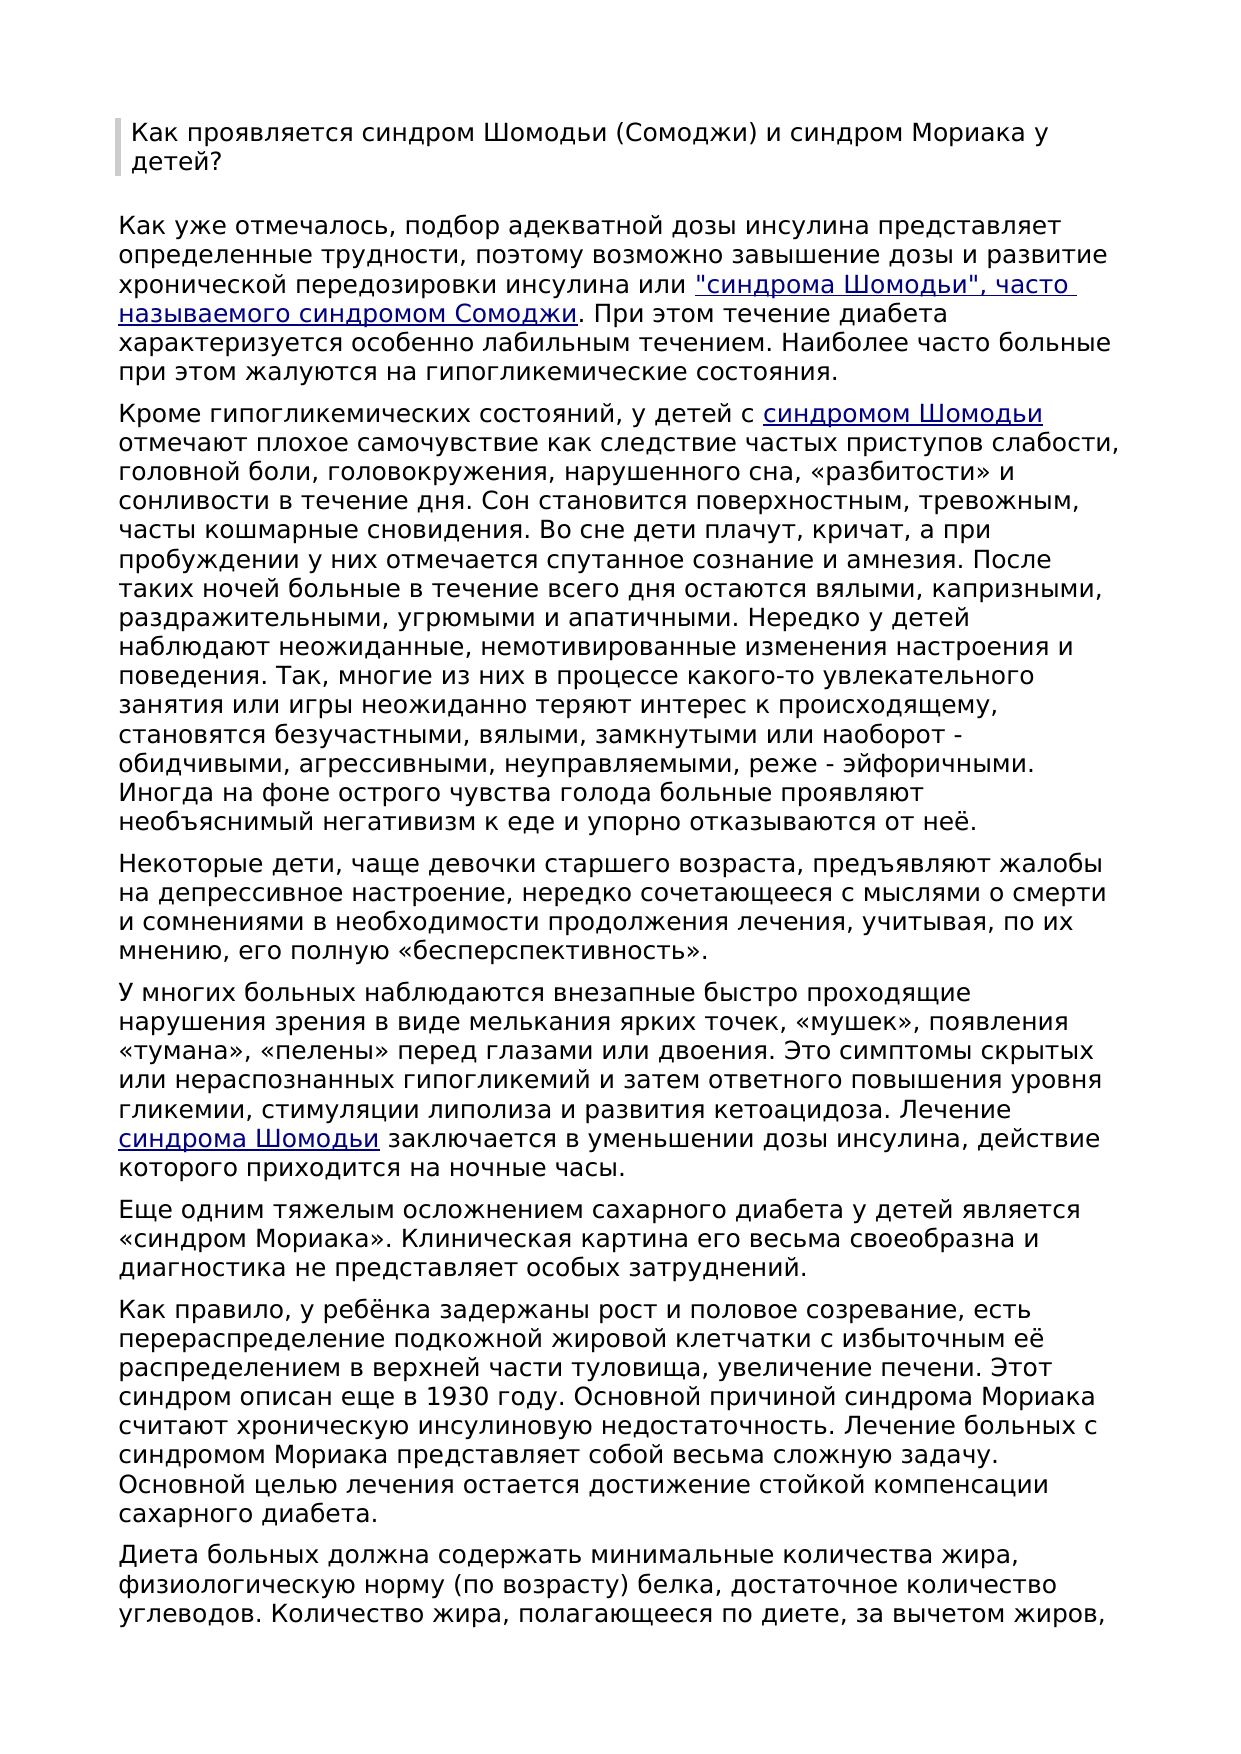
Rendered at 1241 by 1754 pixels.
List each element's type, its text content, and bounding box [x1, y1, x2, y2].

text Как правило, у ребёнка задержаны рост и половое созревание, есть перераспределение подкожной жировой клетчатки с избыточным её распределением в верхней части туловища, увеличение печени. Этот синдром описан еще в 1930 году. Основной причиной синдрома Мориака считают хроническую инсулиновую недостаточность. Лечение больных с синдромом Мориака представляет собой весьма сложную задачу. Основной целью лечения остается достижение стойкой компенсации сахарного диабета. [118, 1295, 1122, 1528]
table_header Как проявляется синдром Шомодьи (Сомоджи) и синдром Мориака у детей? [121, 118, 1122, 176]
text Еще одним тяжелым осложнением сахарного диабета у детей является «синдром Мориака». Клиническая картина его весьма своеобразна и диагностика не представляет особых затруднений. [118, 1195, 1122, 1282]
text Как уже отмечалось, подбор адекватной дозы инсулина представляет определенные трудности, поэтому возможно завышение дозы и развитие хронической передозировки инсулина или "синдрома Шомодьи", часто называемого синдромом Сомоджи. При этом течение диабета характеризуется особенно лабильным течением. Наиболее часто больные при этом жалуются на гипогликемические состояния. [118, 211, 1122, 386]
text Некоторые дети, чаще девочки старшего возраста, предъявляют жалобы на депрессивное настроение, нередко сочетающееся с мыслями о смерти и сомнениями в необходимости продолжения лечения, учитывая, по их мнению, его полную «бесперспективность». [118, 849, 1122, 966]
text Кроме гипогликемических состояний, у детей с синдромом Шомодьи отмечают плохое самочувствие как следствие частых приступов слабости, головной боли, головокружения, нарушенного сна, «разбитости» и сонливости в течение дня. Сон становится поверхностным, тревожным, часты кошмарные сновидения. Во сне дети плачут, кричат, а при пробуждении у них отмечается спутанное сознание и амнезия. После таких ночей больные в течение всего дня остаются вялыми, капризными, раздражительными, угрюмыми и апатичными. Нередко у детей наблюдают неожиданные, немотивированные изменения настроения и поведения. Так, многие из них в процессе какого-то увлекательного занятия или игры неожиданно теряют интерес к происходящему, становятся безучастными, вялыми, замкнутыми или наоборот - обидчивыми, агрессивными, неуправляемыми, реже - эйфоричными. Иногда на фоне острого чувства голода больные проявляют необъяснимый негативизм к еде и упорно отказываются от неё. [118, 399, 1122, 836]
text Диета больных должна содержать минимальные количества жира, физиологическую норму (по возрасту) белка, достаточное количество углеводов. Количество жира, полагающееся по диете, за вычетом жиров, [118, 1541, 1122, 1628]
text У многих больных наблюдаются внезапные быстро проходящие нарушения зрения в виде мелькания ярких точек, «мушек», появления «тумана», «пелены» перед глазами или двоения. Это симптомы скрытых или нераспознанных гипогликемий и затем ответного повышения уровня гликемии, стимуляции липолиза и развития кетоацидоза. Лечение синдрома Шомодьи заключается в уменьшении дозы инсулина, действие которого приходится на ночные часы. [118, 978, 1122, 1182]
